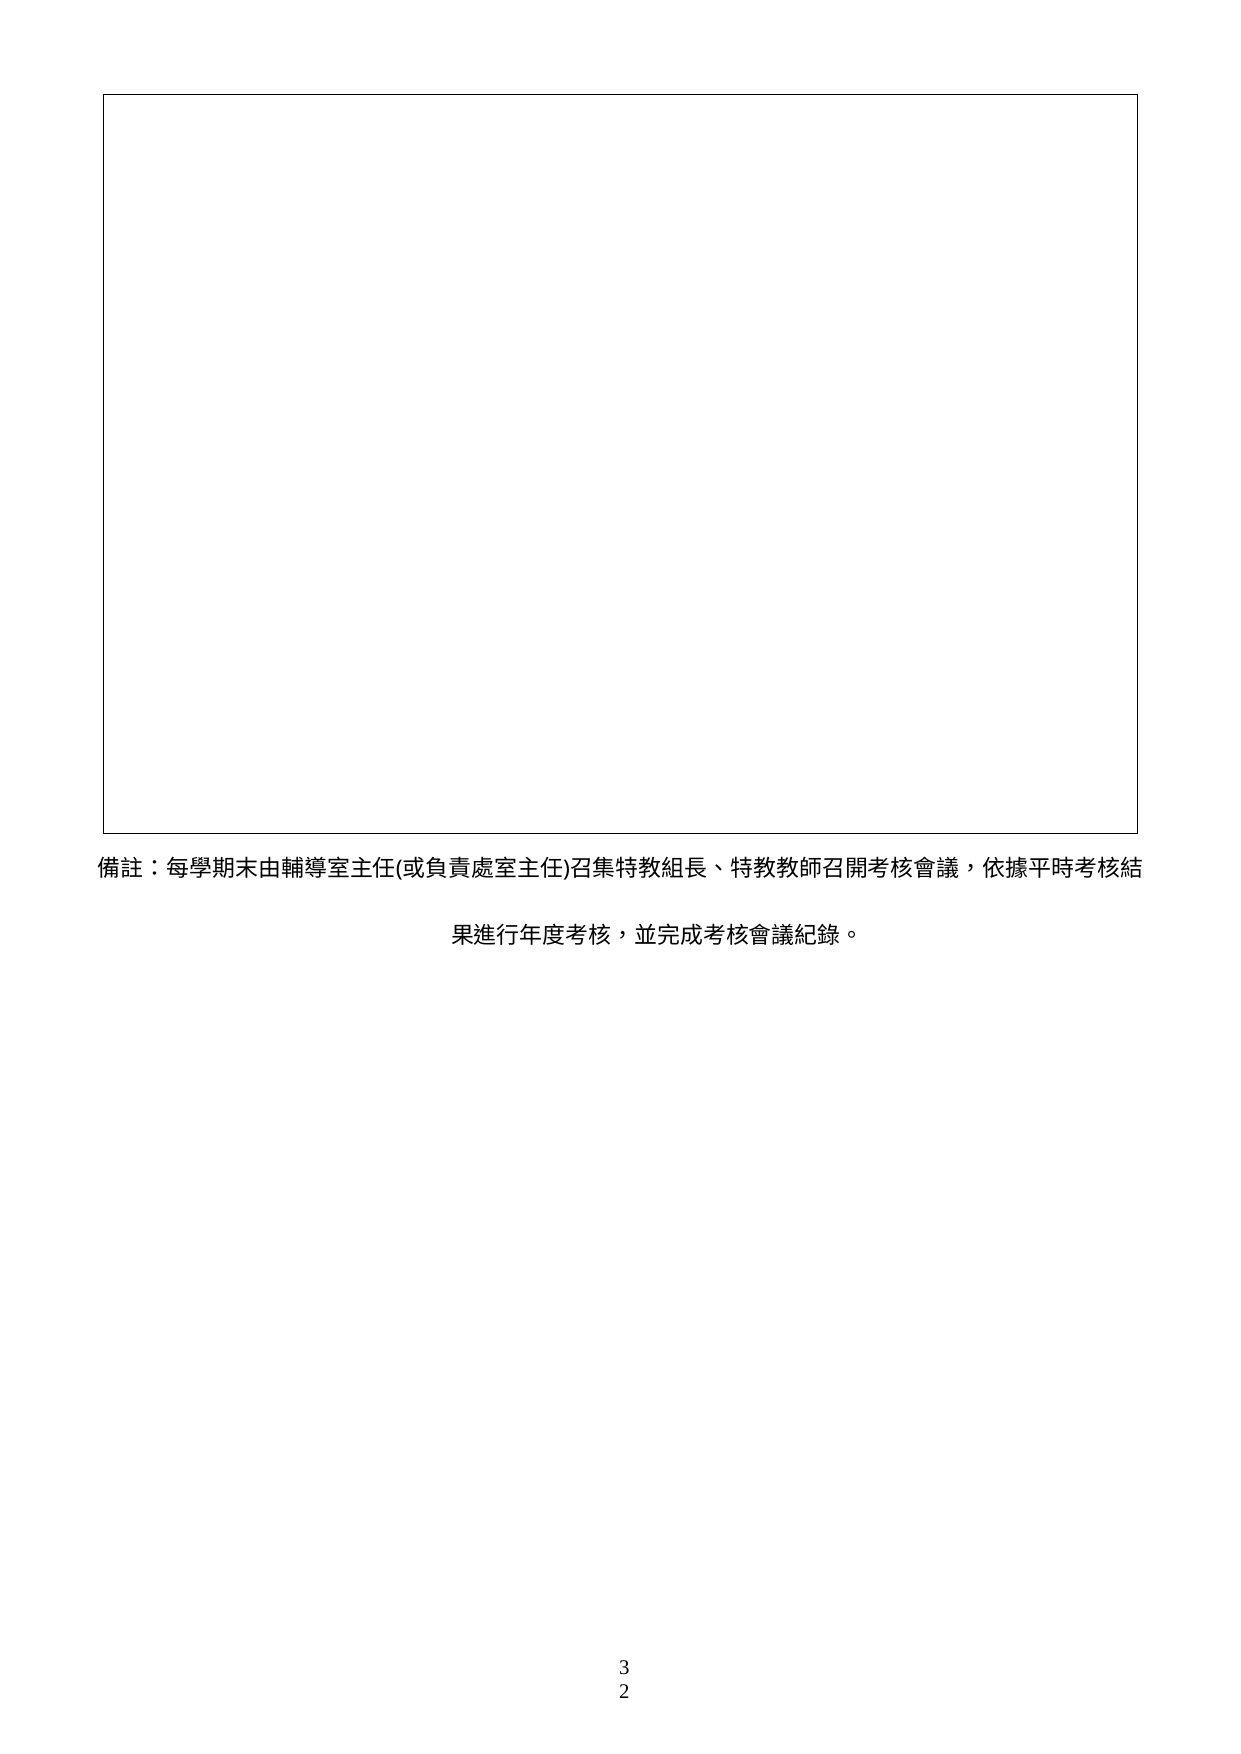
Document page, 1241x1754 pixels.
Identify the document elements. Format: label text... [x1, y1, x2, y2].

table_cell [104, 95, 1137, 832]
text 備註：每學期末由輔導室主任(或負責處室主任)召集特教組長、特教教師召開考核會議，依據平時考核結果進行年度考核，並完成考核會議紀錄。 [89, 833, 1152, 968]
